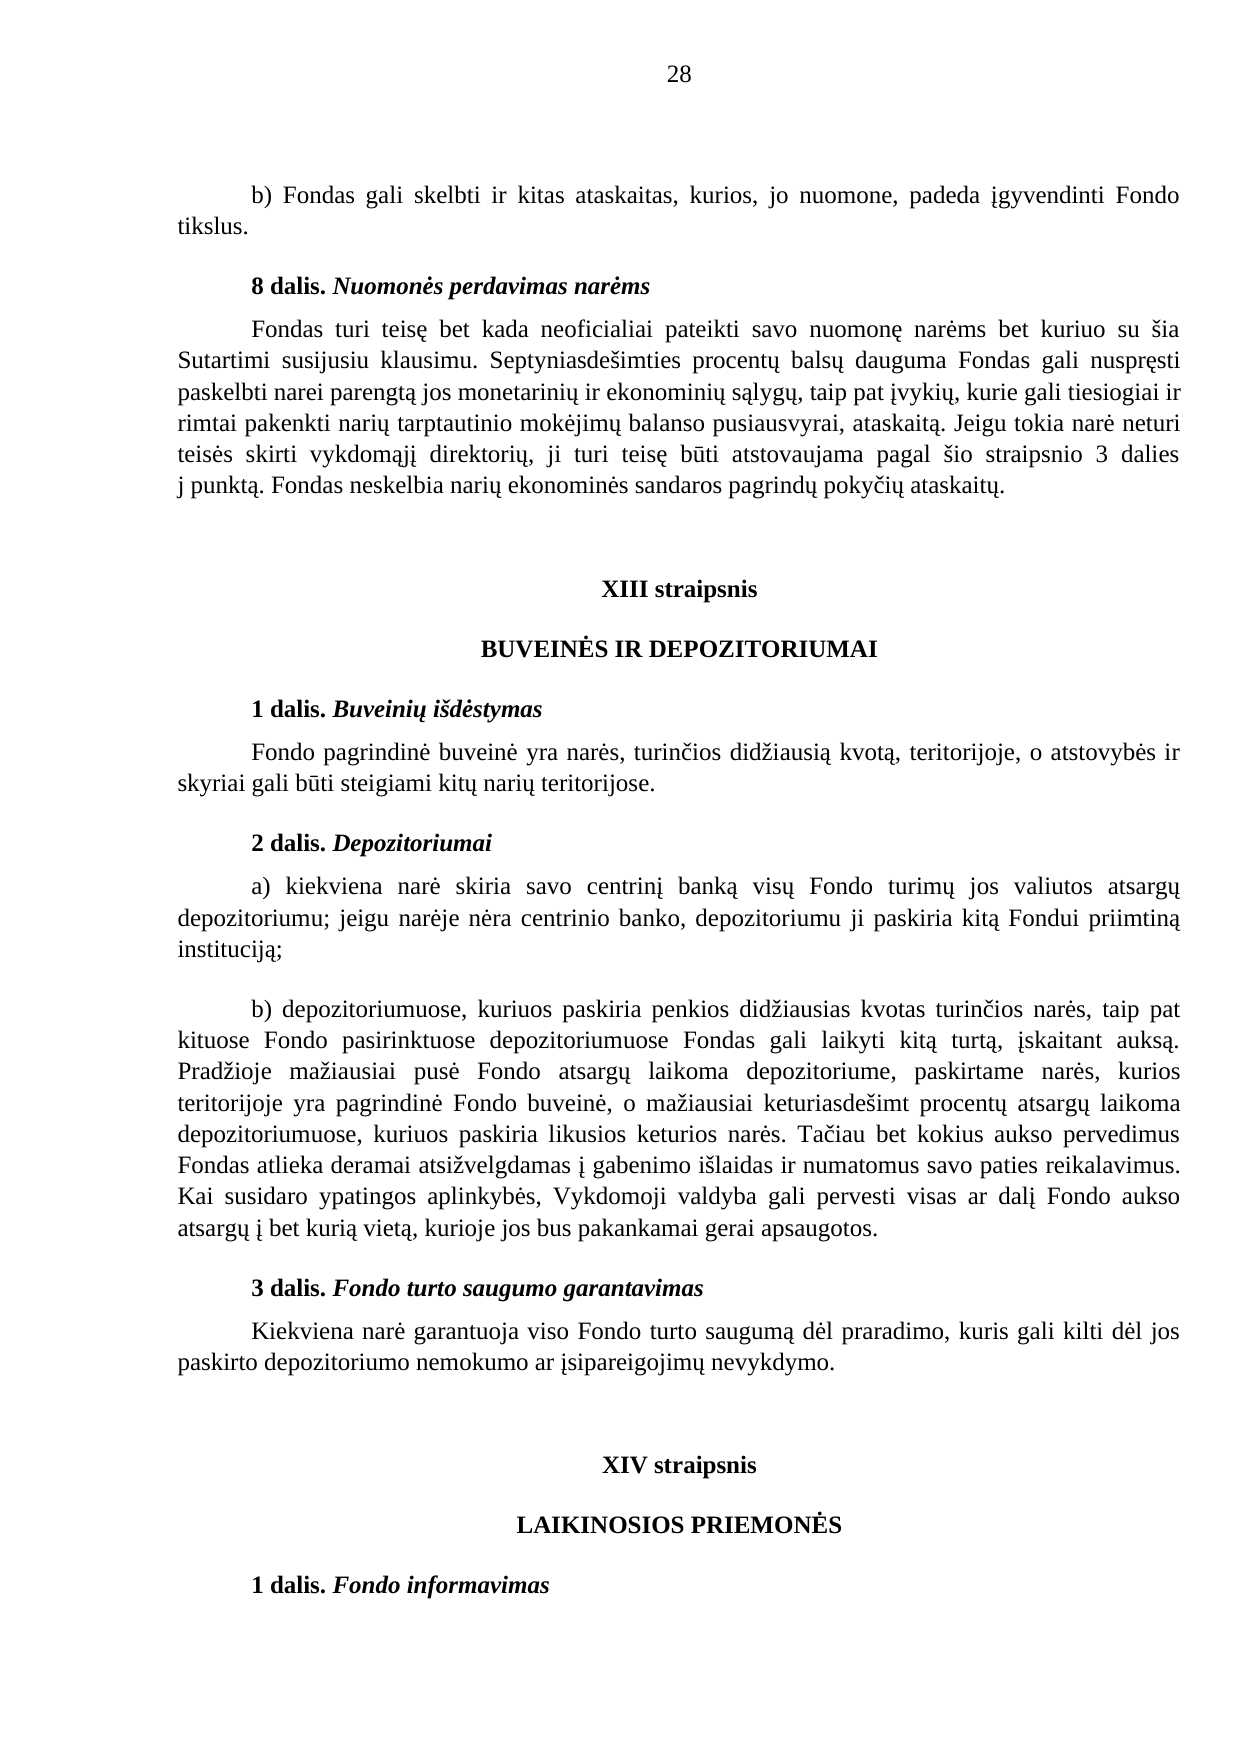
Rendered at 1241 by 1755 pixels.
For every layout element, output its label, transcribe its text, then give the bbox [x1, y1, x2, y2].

text b) Fondas gali skelbti ir kitas ataskaitas, kurios, jo nuomone, padeda įgyvendinti Fondo tikslus. [177, 177, 1181, 240]
text a) kiekviena narė skiria savo centrinį banką visų Fondo turimų jos valiutos atsargų depozitoriumu; jeigu narėje nėra centrinio banko, depozitoriumu ji paskiria kitą Fondui priimtiną instituciją; [177, 869, 1181, 963]
text b) depozitoriumuose, kuriuos paskiria penkios didžiausias kvotas turinčios narės, taip pat kituose Fondo pasirinktuose depozitoriumuose Fondas gali laikyti kitą turtą, įskaitant auksą. Pradžioje mažiausiai pusė Fondo atsargų laikoma depozitoriume, paskirtame narės, kurios teritorijoje yra pagrindinė Fondo buveinė, o mažiausiai keturiasdešimt procentų atsargų laikoma depozitoriumuose, kuriuos paskiria likusios keturios narės. Tačiau bet kokius aukso pervedimus Fondas atlieka deramai atsižvelgdamas į gabenimo išlaidas ir numatomus savo paties reikalavimus. Kai susidaro ypatingos aplinkybės, Vykdomoji valdyba gali pervesti visas ar dalį Fondo aukso atsargų į bet kurią vietą, kurioje jos bus pakankamai gerai apsaugotos. [177, 991, 1181, 1241]
text 3 dalis. Fondo turto saugumo garantavimas [177, 1270, 1181, 1301]
text XIV straipsnis [177, 1448, 1181, 1479]
text 1 dalis. Buveinių išdėstymas [177, 691, 1181, 722]
text Laikinosios priemonės [177, 1508, 1181, 1539]
text 1 dalis. Fondo informavimas [177, 1568, 1181, 1599]
text 2 dalis. Depozitoriumai [177, 826, 1181, 857]
text Kiekviena narė garantuoja viso Fondo turto saugumą dėl praradimo, kuris gali kilti dėl jos paskirto depozitoriumo nemokumo ar įsipareigojimų nevykdymo. [177, 1313, 1181, 1376]
text XIII straipsnis [177, 571, 1181, 602]
text Fondas turi teisę bet kada neoficialiai pateikti savo nuomonę narėms bet kuriuo su šia Sutartimi susijusiu klausimu. Septyniasdešimties procentų balsų dauguma Fondas gali nuspręsti paskelbti narei parengtą jos monetarinių ir ekonominių sąlygų, taip pat įvykių, kurie gali tiesiogiai ir rimtai pakenkti narių tarptautinio mokėjimų balanso pusiausvyrai, ataskaitą. Jeigu tokia narė neturi teisės skirti vykdomąjį direktorių, ji turi teisę būti atstovaujama pagal šio straipsnio 3 dalies j punktą. Fondas neskelbia narių ekonominės sandaros pagrindų pokyčių ataskaitų. [177, 312, 1181, 499]
text Fondo pagrindinė buveinė yra narės, turinčios didžiausią kvotą, teritorijoje, o atstovybės ir skyriai gali būti steigiami kitų narių teritorijose. [177, 734, 1181, 797]
text 8 dalis. Nuomonės perdavimas narėms [177, 268, 1181, 300]
text Buveinės ir depozitoriumai [177, 631, 1181, 662]
